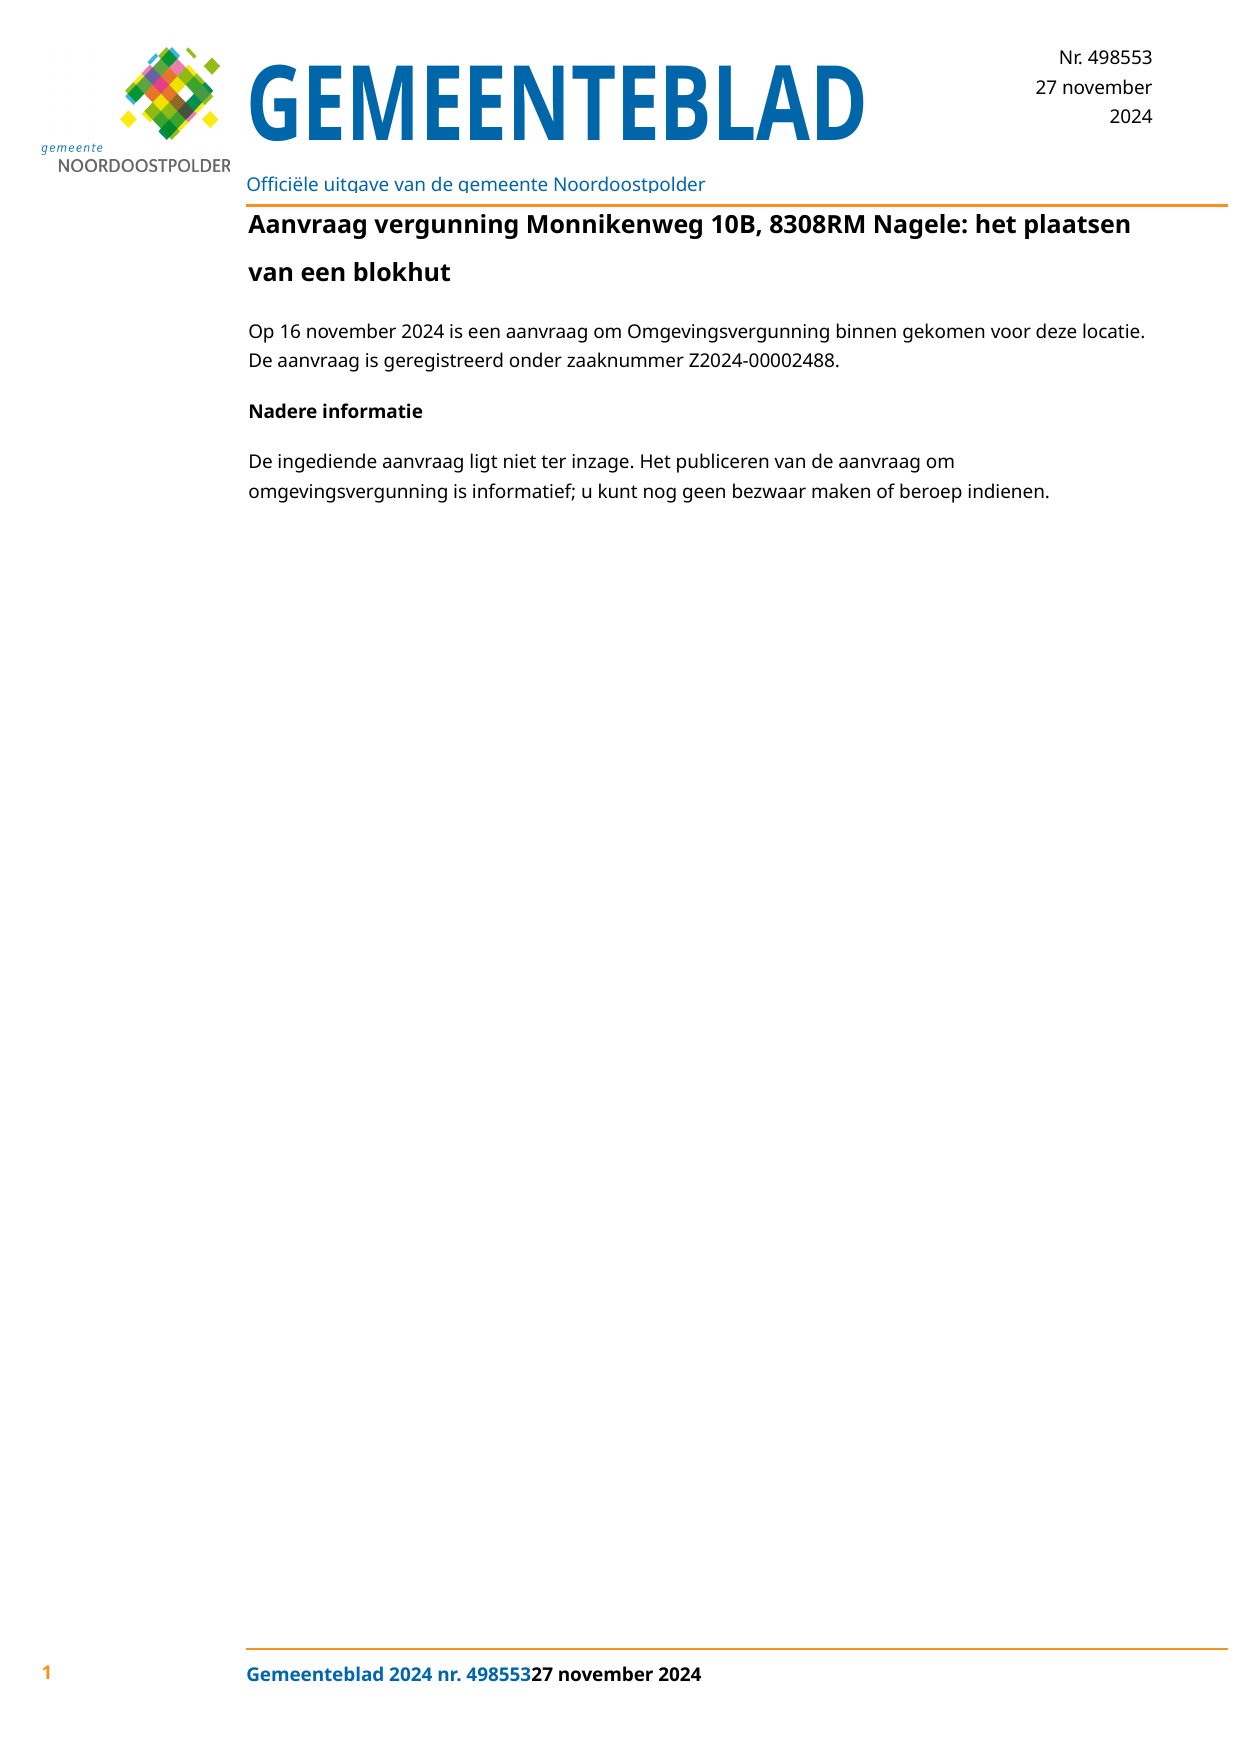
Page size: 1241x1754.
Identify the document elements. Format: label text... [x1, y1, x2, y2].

picture [41, 47, 231, 172]
text Aanvraag vergunning Monnikenweg 10B, 8308RM Nagele: het plaatsen van een blokhut [248, 207, 1152, 288]
text De ingediende aanvraag ligt niet ter inzage. Het publiceren van de aanvraag om omgevingsvergunning is informatief; u kunt nog geen bezwaar maken of beroep indienen. [248, 448, 1152, 504]
text Nadere informatie [248, 398, 1152, 424]
text Op 16 november 2024 is een aanvraag om Omgevingsvergunning binnen gekomen voor deze locatie. De aanvraag is geregistreerd onder zaaknummer Z2024-00002488. [248, 318, 1152, 373]
